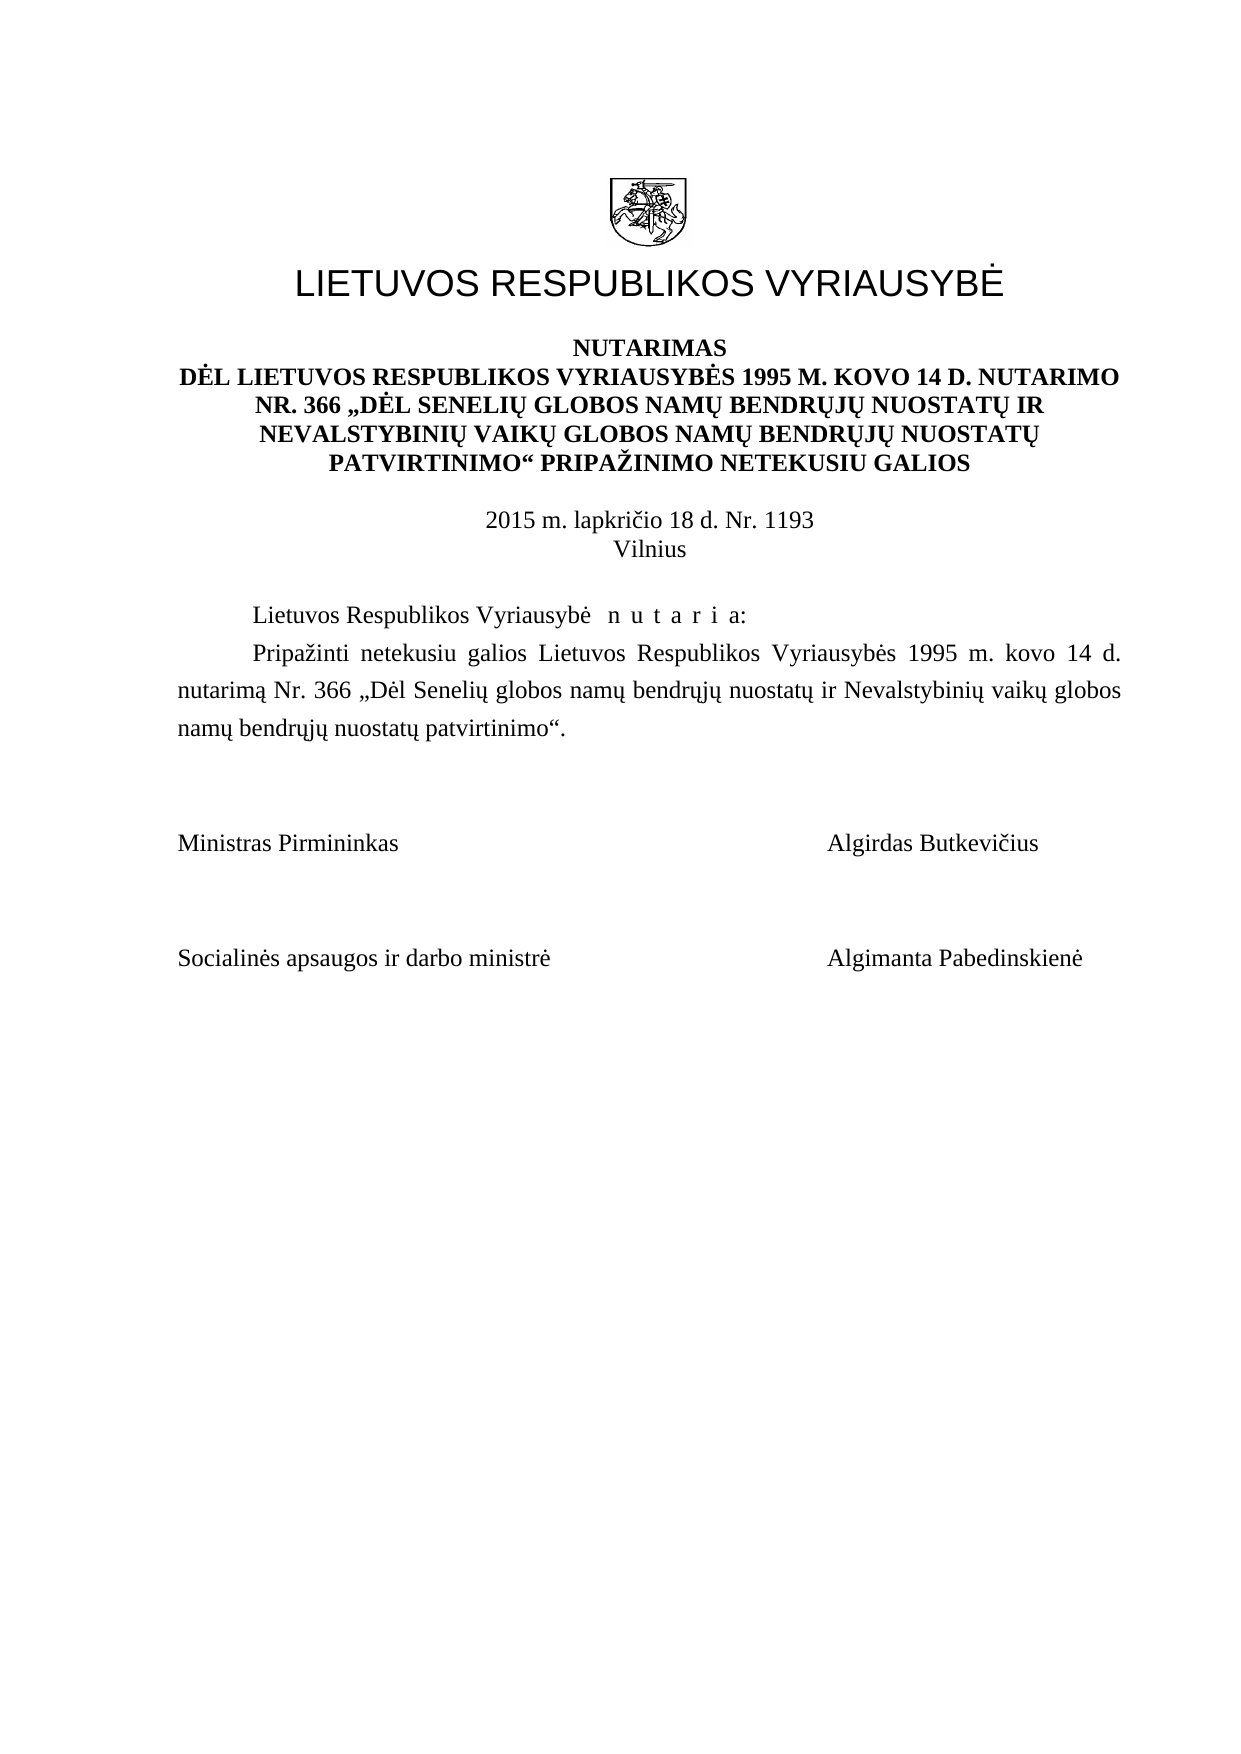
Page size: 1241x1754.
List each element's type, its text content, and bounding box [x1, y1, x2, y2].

text Ministras Pirmininkas Algirdas Butkevičius [177, 828, 1122, 857]
text nutarimas [177, 333, 1122, 362]
text Socialinės apsaugos ir darbo ministrė Algimanta Pabedinskienė [177, 943, 1122, 972]
text Lietuvos Respublikos Vyriausybė nutaria: [177, 592, 1122, 629]
text 2015 m. lapkričio 18 d. Nr. 1193 Vilnius [177, 505, 1122, 563]
text Pripažinti netekusiu galios Lietuvos Respublikos Vyriausybės 1995 m. kovo 14 d. nutarimą Nr. 366 „Dėl Senelių globos namų bendrųjų nuostatų ir Nevalstybinių vaikų globos namų bendrųjų nuostatų patvirtinimo“. [177, 629, 1122, 742]
text Dėl LIETUVOS RESPUBLIKOS VYRIAUSYBĖS 1995 M. KOVO 14 D. NUTARIMO NR. 366 „DĖL SENELIŲ GLOBOS NAMŲ BENDRŲJŲ NUOSTATŲ IR NEVALSTYBINIŲ VAIKŲ GLOBOS NAMŲ BENDRŲJŲ NUOSTATŲ PATVIRTINIMO“ PRIPAŽINIMO NETEKUSIU GALIOS [177, 362, 1122, 477]
text Lietuvos Respublikos Vyriausybė [177, 261, 1122, 304]
